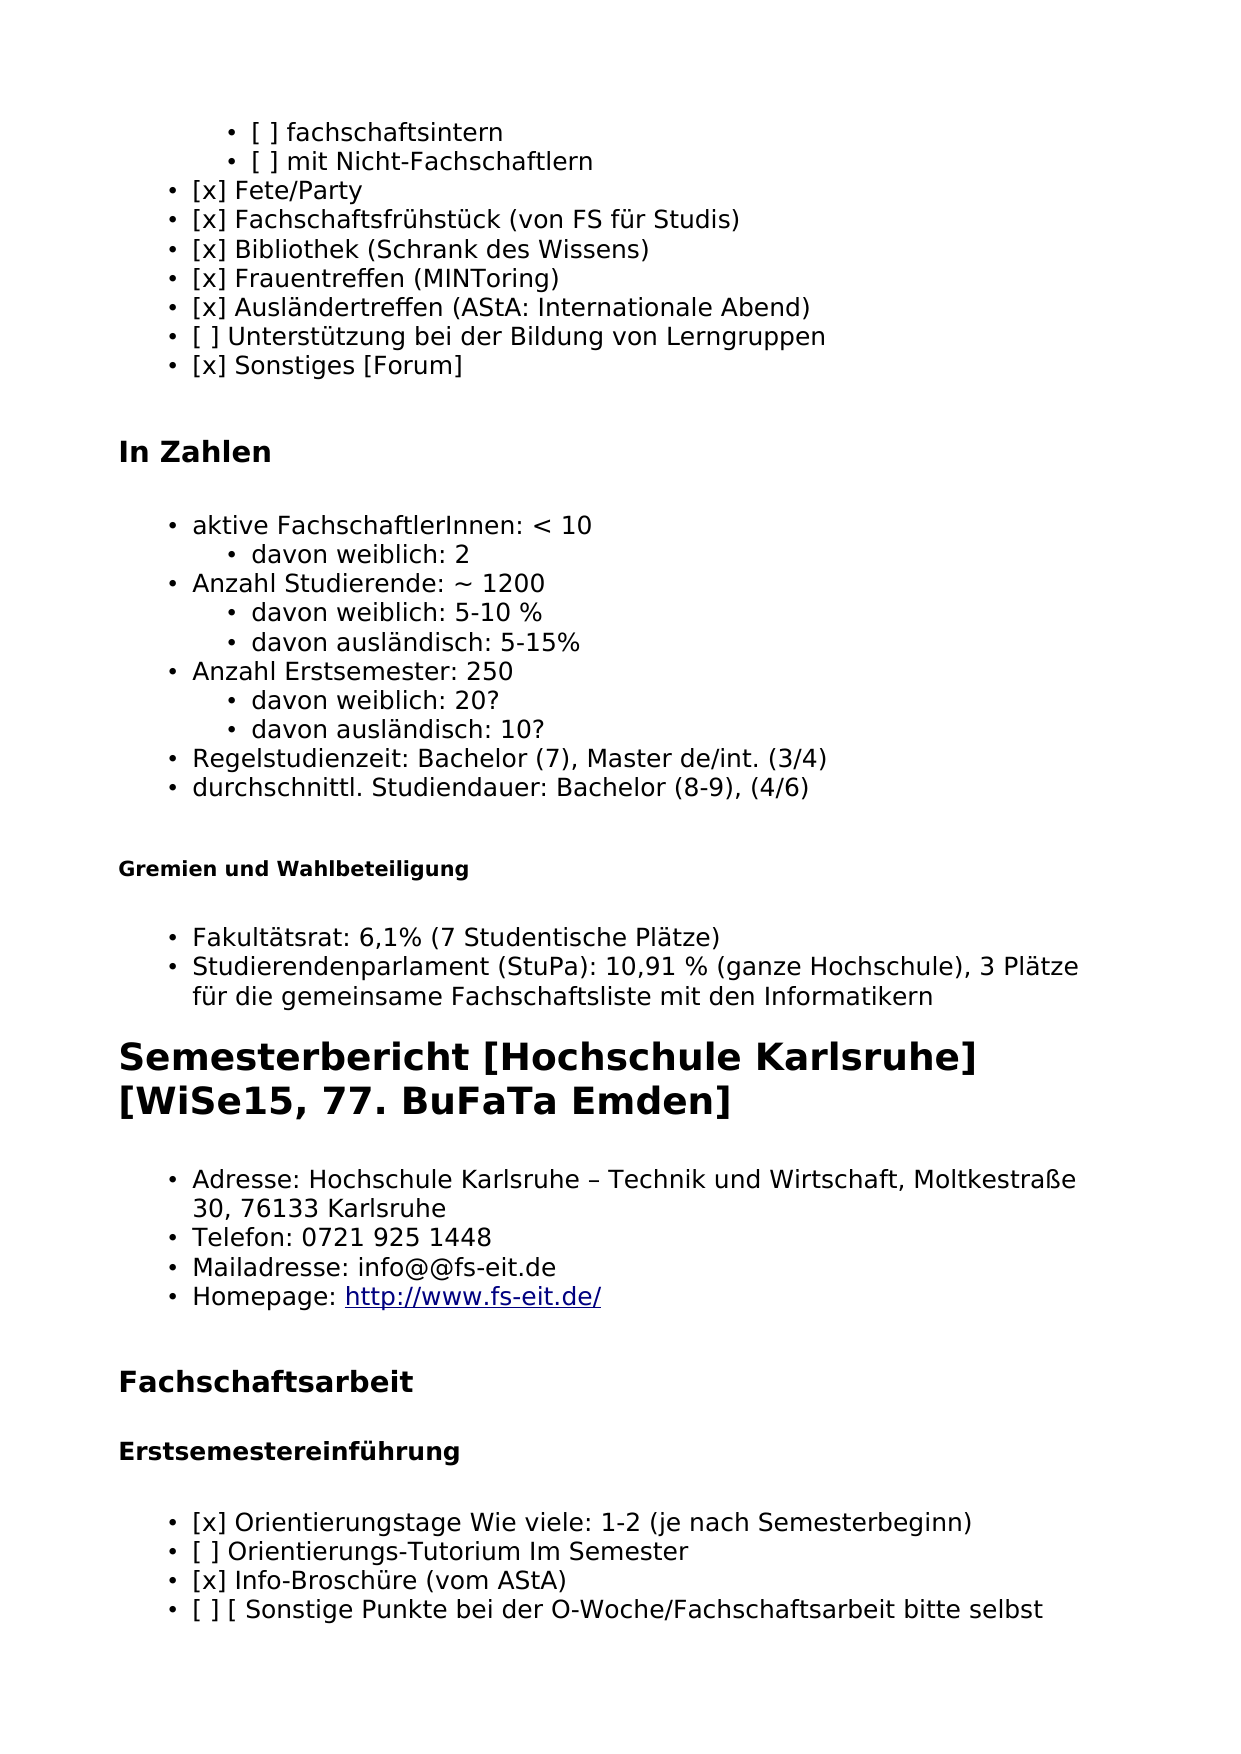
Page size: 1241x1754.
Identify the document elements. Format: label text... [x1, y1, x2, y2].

list Telefon: 0721 925 1448 [177, 1223, 1122, 1253]
list davon weiblich: 5-10 % [236, 598, 1122, 628]
list aktive FachschaftlerInnen: < 10 [177, 511, 1122, 540]
list [x] Fachschaftsfrühstück (von FS für Studis) [177, 206, 1122, 235]
list [x] Fete/Party [177, 176, 1122, 206]
list davon ausländisch: 10? [236, 715, 1122, 744]
subtitle Semesterbericht [Hochschule Karlsruhe] [WiSe15, 77. BuFaTa Emden] [118, 1036, 1122, 1123]
list durchschnittl. Studiendauer: Bachelor (8-9), (4/6) [177, 773, 1122, 803]
list Fakultätsrat: 6,1% (7 Studentische Plätze) [177, 923, 1122, 953]
list [ ] Orientierungs-Tutorium Im Semester [177, 1537, 1122, 1566]
subtitle Fachschaftsarbeit [118, 1366, 1122, 1399]
subtitle In Zahlen [118, 435, 1122, 469]
list [x] Frauentreffen (MINToring) [177, 264, 1122, 293]
list [x] Sonstiges [Forum] [177, 351, 1122, 381]
list [ ] [ Sonstige Punkte bei der O-Woche/Fachschaftsarbeit bitte selbst [177, 1596, 1122, 1625]
list [x] Orientierungstage Wie viele: 1-2 (je nach Semesterbeginn) [177, 1508, 1122, 1537]
list Mailadresse: info@@fs-eit.de [177, 1253, 1122, 1282]
list Regelstudienzeit: Bachelor (7), Master de/int. (3/4) [177, 744, 1122, 773]
list davon weiblich: 2 [236, 540, 1122, 569]
list [ ] fachschaftsintern [236, 118, 1122, 147]
list [ ] Unterstützung bei der Bildung von Lerngruppen [177, 322, 1122, 351]
subtitle Gremien und Wahlbeteiligung [118, 857, 1122, 881]
list davon weiblich: 20? [236, 686, 1122, 715]
subtitle Erstsemestereinführung [118, 1437, 1122, 1466]
list Homepage: http://www.fs-eit.de/ [177, 1282, 1122, 1311]
list [x] Ausländertreffen (AStA: Internationale Abend) [177, 293, 1122, 322]
list Studierendenparlament (StuPa): 10,91 % (ganze Hochschule), 3 Plätze für die gemeinsame Fachschaftsliste mit den Informatikern [177, 953, 1122, 1011]
list [x] Bibliothek (Schrank des Wissens) [177, 235, 1122, 264]
list [x] Info-Broschüre (vom AStA) [177, 1566, 1122, 1596]
list Anzahl Studierende: ~ 1200 [177, 569, 1122, 598]
list [ ] mit Nicht-Fachschaftlern [236, 147, 1122, 176]
list Anzahl Erstsemester: 250 [177, 657, 1122, 686]
list davon ausländisch: 5-15% [236, 628, 1122, 657]
list Adresse: Hochschule Karlsruhe – Technik und Wirtschaft, Moltkestraße 30, 76133 Karlsruhe [177, 1165, 1122, 1223]
